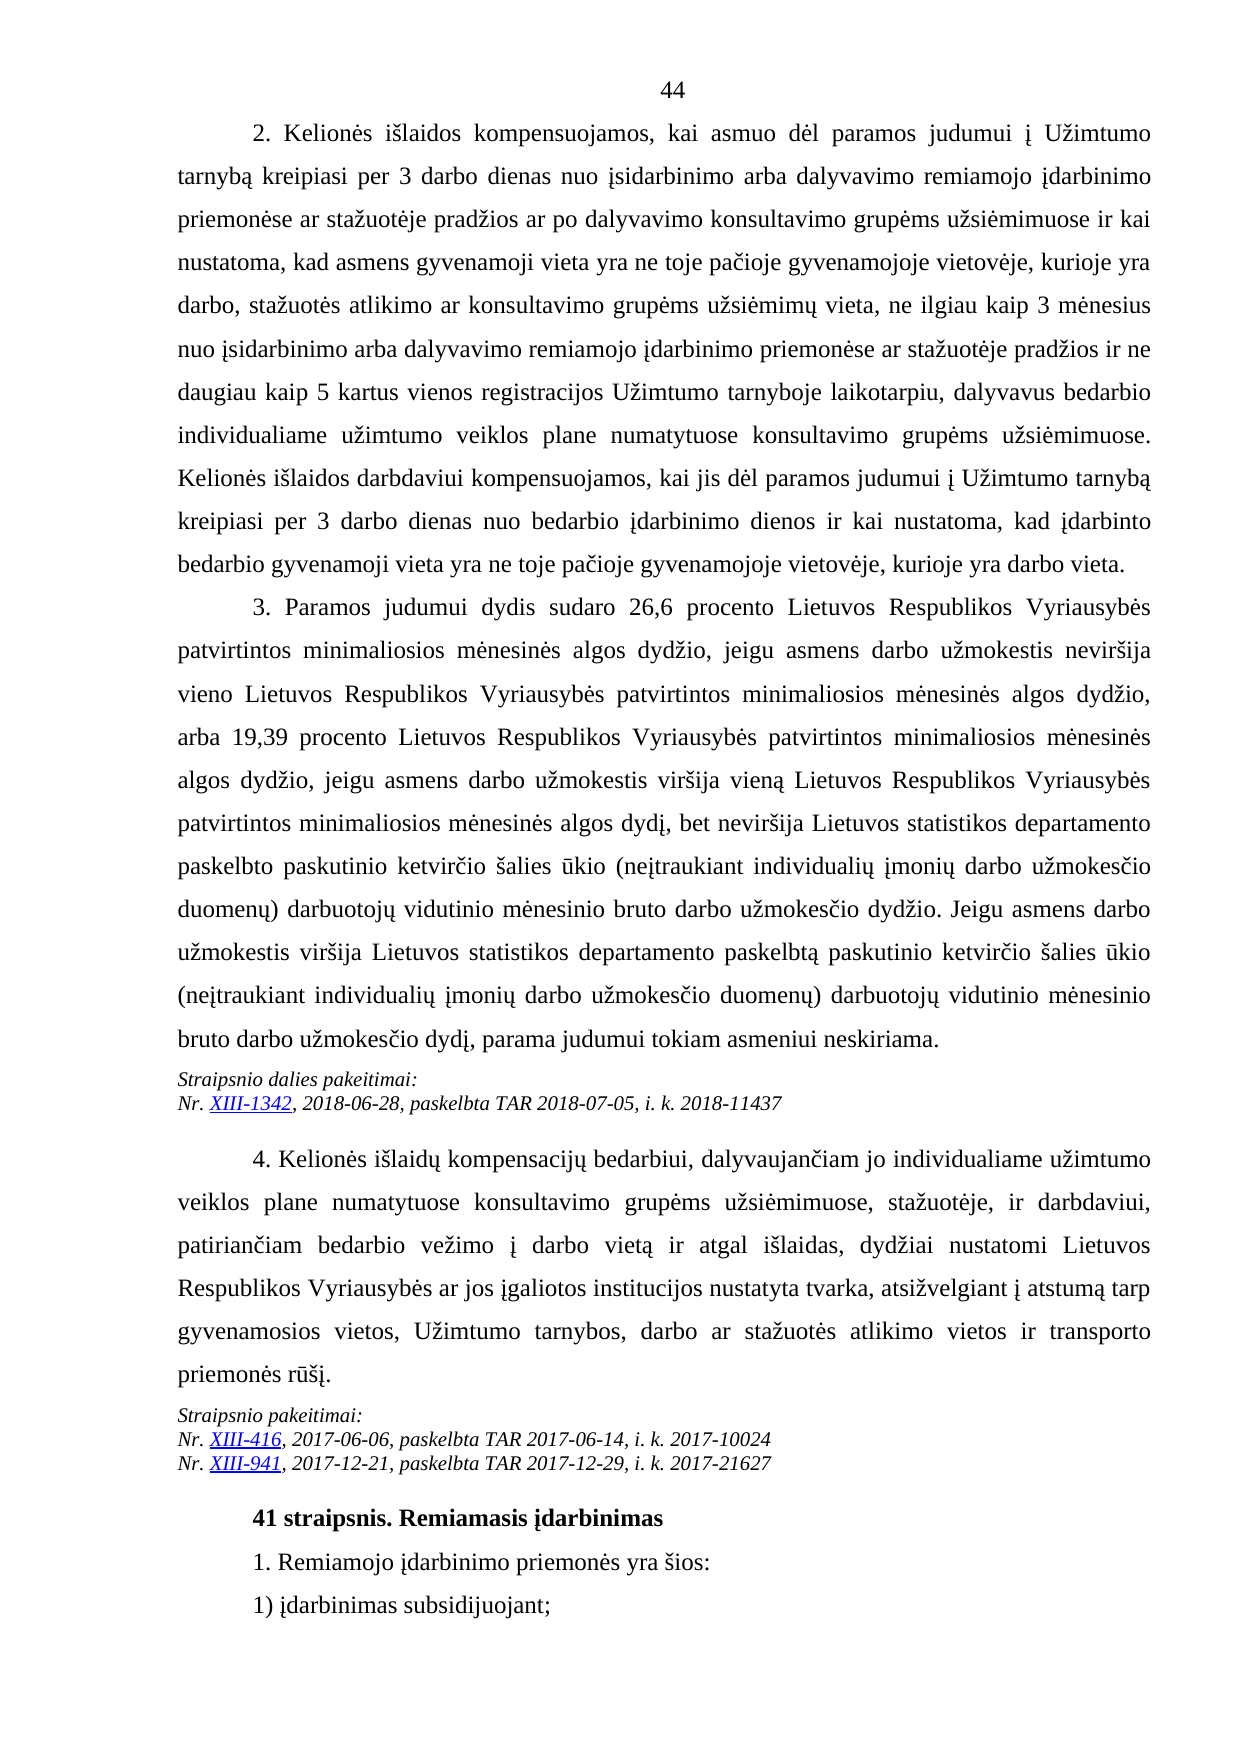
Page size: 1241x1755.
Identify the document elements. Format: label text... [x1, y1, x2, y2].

text 41 straipsnis. Remiamasis įdarbinimas [177, 1503, 1152, 1532]
text 1. Remiamojo įdarbinimo priemonės yra šios: [177, 1547, 1152, 1575]
text Nr. XIII-1342, 2018-06-28, paskelbta TAR 2018-07-05, i. k. 2018-11437 [177, 1091, 1152, 1115]
text 3. Paramos judumui dydis sudaro 26,6 procento Lietuvos Respublikos Vyriausybės patvirtintos minimaliosios mėnesinės algos dydžio, jeigu asmens darbo užmokestis neviršija vieno Lietuvos Respublikos Vyriausybės patvirtintos minimaliosios mėnesinės algos dydžio, arba 19,39 procento Lietuvos Respublikos Vyriausybės patvirtintos minimaliosios mėnesinės algos dydžio, jeigu asmens darbo užmokestis viršija vieną Lietuvos Respublikos Vyriausybės patvirtintos minimaliosios mėnesinės algos dydį, bet neviršija Lietuvos statistikos departamento paskelbto paskutinio ketvirčio šalies ūkio (neįtraukiant individualių įmonių darbo užmokesčio duomenų) darbuotojų vidutinio mėnesinio bruto darbo užmokesčio dydžio. Jeigu asmens darbo užmokestis viršija Lietuvos statistikos departamento paskelbtą paskutinio ketvirčio šalies ūkio (neįtraukiant individualių įmonių darbo užmokesčio duomenų) darbuotojų vidutinio mėnesinio bruto darbo užmokesčio dydį, parama judumui tokiam asmeniui neskiriama. [177, 592, 1152, 1052]
text Straipsnio pakeitimai: [177, 1402, 1152, 1427]
text 1) įdarbinimas subsidijuojant; [177, 1590, 1152, 1618]
text Straipsnio dalies pakeitimai: [177, 1067, 1152, 1091]
text Nr. XIII-941, 2017-12-21, paskelbta TAR 2017-12-29, i. k. 2017-21627 [177, 1451, 1152, 1475]
text 4. Kelionės išlaidų kompensacijų bedarbiui, dalyvaujančiam jo individualiame užimtumo veiklos plane numatytuose konsultavimo grupėms užsiėmimuose, stažuotėje, ir darbdaviui, patiriančiam bedarbio vežimo į darbo vietą ir atgal išlaidas, dydžiai nustatomi Lietuvos Respublikos Vyriausybės ar jos įgaliotos institucijos nustatyta tvarka, atsižvelgiant į atstumą tarp gyvenamosios vietos, Užimtumo tarnybos, darbo ar stažuotės atlikimo vietos ir transporto priemonės rūšį. [177, 1144, 1152, 1388]
text Nr. XIII-416, 2017-06-06, paskelbta TAR 2017-06-14, i. k. 2017-10024 [177, 1427, 1152, 1451]
text 2. Kelionės išlaidos kompensuojamos, kai asmuo dėl paramos judumui į Užimtumo tarnybą kreipiasi per 3 darbo dienas nuo įsidarbinimo arba dalyvavimo remiamojo įdarbinimo priemonėse ar stažuotėje pradžios ar po dalyvavimo konsultavimo grupėms užsiėmimuose ir kai nustatoma, kad asmens gyvenamoji vieta yra ne toje pačioje gyvenamojoje vietovėje, kurioje yra darbo, stažuotės atlikimo ar konsultavimo grupėms užsiėmimų vieta, ne ilgiau kaip 3 mėnesius nuo įsidarbinimo arba dalyvavimo remiamojo įdarbinimo priemonėse ar stažuotėje pradžios ir ne daugiau kaip 5 kartus vienos registracijos Užimtumo tarnyboje laikotarpiu, dalyvavus bedarbio individualiame užimtumo veiklos plane numatytuose konsultavimo grupėms užsiėmimuose. Kelionės išlaidos darbdaviui kompensuojamos, kai jis dėl paramos judumui į Užimtumo tarnybą kreipiasi per 3 darbo dienas nuo bedarbio įdarbinimo dienos ir kai nustatoma, kad įdarbinto bedarbio gyvenamoji vieta yra ne toje pačioje gyvenamojoje vietovėje, kurioje yra darbo vieta. [177, 118, 1152, 578]
